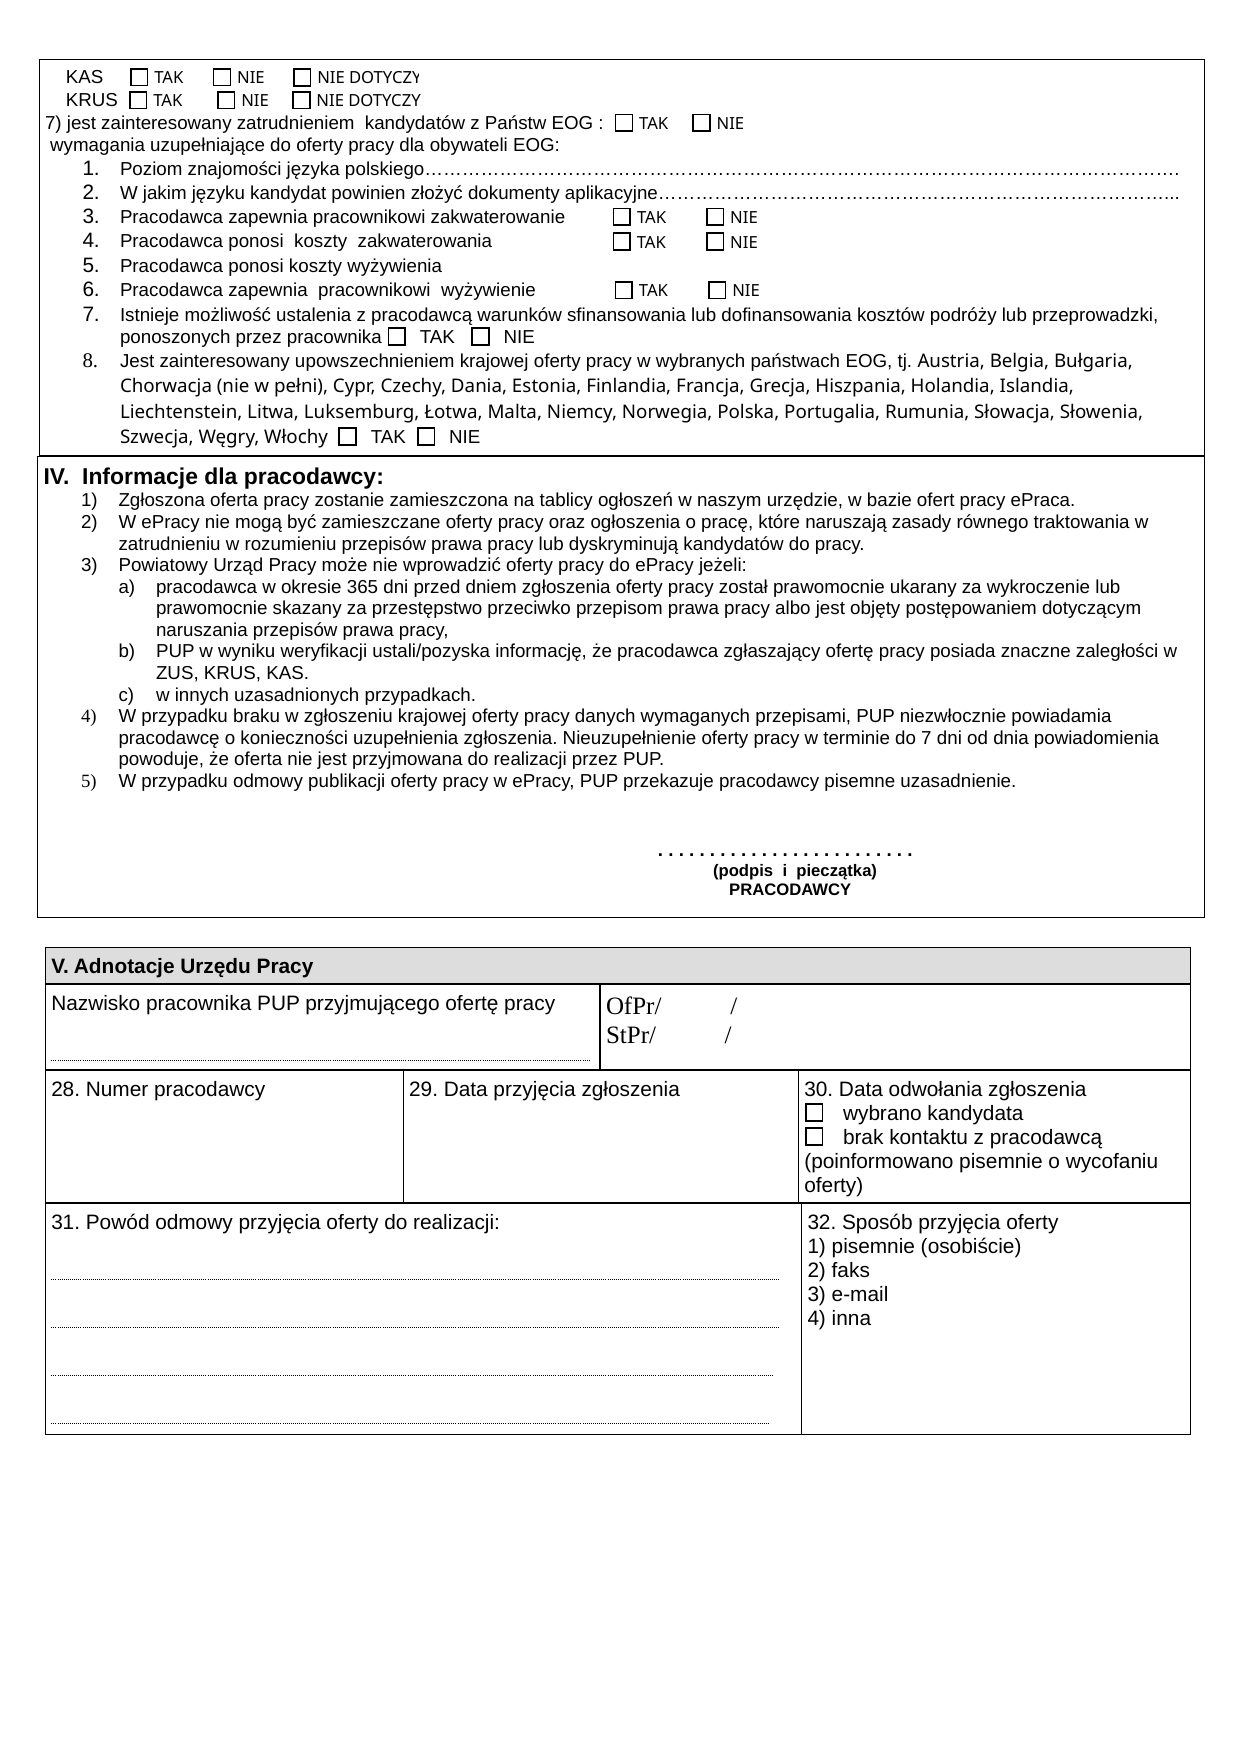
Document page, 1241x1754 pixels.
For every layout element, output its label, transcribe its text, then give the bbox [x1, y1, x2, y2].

table_header III. Pracodawca: 1) jest agencją zatrudnienia zgłaszającą ofertę pracy tymczasowej 2) jest spółdzielnią socjalną TAK NIE 3) jest przedsiębiorstwem społecznym TAK NIE 4) zgłosił ofertę pracy jednocześnie do innego wiodącego PUP 5) w okresie 365 dni przed dniem zgłoszenia oferty pracy pracodawca został prawomocnie ukarany za wykroczenie lub prawomocnie skazany za przestępstwo przeciwko przepisom prawa pracy albo jest objęty postępowaniem dotyczącym naruszenia przepisów prawa pracy? 6) ma zaległości w : ZUS KAS KRUS 7) jest zainteresowany zatrudnieniem kandydatów z Państw EOG : wymagania uzupełniające do oferty pracy dla obywateli EOG: Poziom znajomości języka polskiego…………………………………………………………………………………………………………. W jakim języku kandydat powinien złożyć dokumenty aplikacyjne………………………………………………………………………... Pracodawca zapewnia pracownikowi zakwaterowanie Pracodawca ponosi koszty zakwaterowania Pracodawca ponosi koszty wyżywienia Pracodawca zapewnia pracownikowi wyżywienie Istnieje możliwość ustalenia z pracodawcą warunków sfinansowania lub dofinansowania kosztów podróży lub przeprowadzki, ponoszonych przez pracownika TAK NIE Jest zainteresowany upowszechnieniem krajowej oferty pracy w wybranych państwach EOG, tj. Austria, Belgia, Bułgaria, Chorwacja (nie w pełni), Cypr, Czechy, Dania, Estonia, Finlandia, Francja, Grecja, Hiszpania, Holandia, Islandia, Liechtenstein, Litwa, Luksemburg, Łotwa, Malta, Niemcy, Norwegia, Polska, Portugalia, Rumunia, Słowacja, Słowenia, Szwecja, Węgry, Włochy TAK NIE [40, 60, 1204, 455]
table_header V. Adnotacje Urzędu Pracy [46, 948, 1190, 983]
table_header 31. Powód odmowy przyjęcia oferty do realizacji: [46, 1204, 801, 1434]
table_header IV. Informacje dla pracodawcy: Zgłoszona oferta pracy zostanie zamieszczona na tablicy ogłoszeń w naszym urzędzie, w bazie ofert pracy ePraca. W ePracy nie mogą być zamieszczane oferty pracy oraz ogłoszenia o pracę, które naruszają zasady równego traktowania w zatrudnieniu w rozumieniu przepisów prawa pracy lub dyskryminują kandydatów do pracy. Powiatowy Urząd Pracy może nie wprowadzić oferty pracy do ePracy jeżeli: pracodawca w okresie 365 dni przed dniem zgłoszenia oferty pracy został prawomocnie ukarany za wykroczenie lub prawomocnie skazany za przestępstwo przeciwko przepisom prawa pracy albo jest objęty postępowaniem dotyczącym naruszania przepisów prawa pracy, PUP w wyniku weryfikacji ustali/pozyska informację, że pracodawca zgłaszający ofertę pracy posiada znaczne zaległości w ZUS, KRUS, KAS. w innych uzasadnionych przypadkach. W przypadku braku w zgłoszeniu krajowej oferty pracy danych wymaganych przepisami, PUP niezwłocznie powiadamia pracodawcę o konieczności uzupełnienia zgłoszenia. Nieuzupełnienie oferty pracy w terminie do 7 dni od dnia powiadomienia powoduje, że oferta nie jest przyjmowana do realizacji przez PUP. W przypadku odmowy publikacji oferty pracy w ePracy, PUP przekazuje pracodawcy pisemne uzasadnienie. . . . . . . . . . . . . . . . . . . . . . . . . . (podpis i pieczątka) PRACODAWCY [38, 457, 1204, 917]
table_header Nazwisko pracownika PUP przyjmującego ofertę pracy [46, 985, 599, 1069]
table_header OfPr/ / StPr/ / [601, 985, 1190, 1069]
table_header 29. Data przyjęcia zgłoszenia [404, 1071, 798, 1202]
table_header 32. Sposób przyjęcia oferty 1) pisemnie (osobiście) 2) faks 3) e-mail 4) inna [802, 1204, 1190, 1434]
table_header 30. Data odwołania zgłoszenia wybrano kandydata brak kontaktu z pracodawcą (poinformowano pisemnie o wycofaniu oferty) [799, 1071, 1190, 1202]
table_header 28. Numer pracodawcy [46, 1071, 403, 1202]
